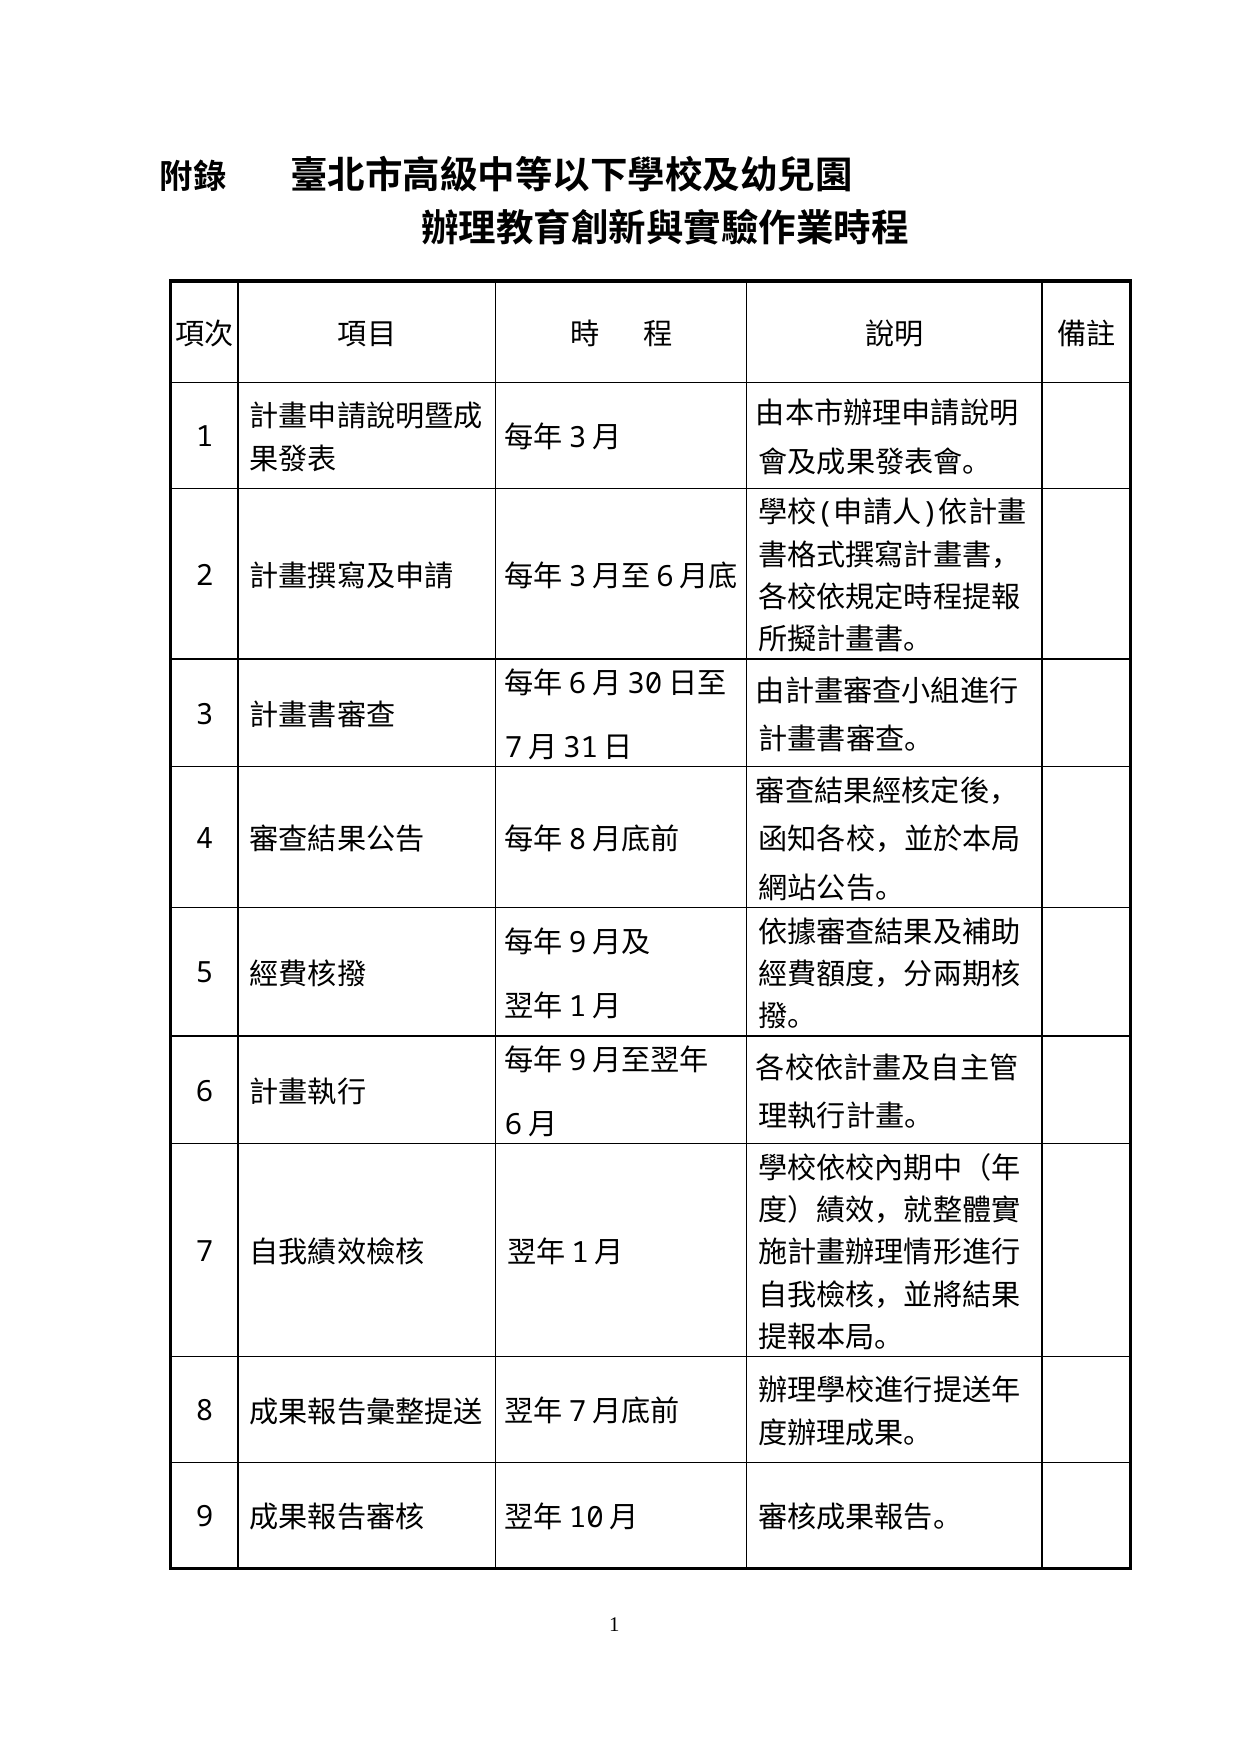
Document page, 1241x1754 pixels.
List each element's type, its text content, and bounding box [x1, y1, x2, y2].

table_cell 辦理學校進行提送年度辦理成果。 [747, 1357, 1041, 1461]
table_cell 計畫申請說明暨成果發表 [239, 383, 495, 487]
table_cell [1043, 908, 1129, 1035]
table_cell 翌年7月底前 [496, 1357, 746, 1461]
table_cell [1043, 1357, 1129, 1461]
table_cell 5 [172, 908, 237, 1035]
table_header 項次 [172, 283, 237, 382]
table_cell 7 [172, 1144, 237, 1356]
table_cell 3 [172, 660, 237, 766]
table_cell 計畫執行 [239, 1037, 495, 1143]
table_cell [1043, 767, 1129, 907]
table_cell 1 [172, 383, 237, 487]
table_cell [1043, 1144, 1129, 1356]
table_cell 翌年10月 [496, 1463, 746, 1567]
table_cell 每年9月至翌年 6月 [496, 1037, 746, 1143]
table_cell 8 [172, 1357, 237, 1461]
table_cell 成果報告彙整提送 [239, 1357, 495, 1461]
table_cell 各校依計畫及自主管理執行計畫。 [747, 1037, 1041, 1143]
table_cell 審查結果經核定後，函知各校，並於本局網站公告。 [747, 767, 1041, 907]
table_header 時 程 [496, 283, 746, 382]
table_cell 自我績效檢核 [239, 1144, 495, 1356]
table_cell [1043, 1037, 1129, 1143]
table_cell 計畫撰寫及申請 [239, 489, 495, 658]
table_cell 每年8月底前 [496, 767, 746, 907]
table_cell 學校依校內期中（年度）績效，就整體實施計畫辦理情形進行自我檢核，並將結果提報本局。 [747, 1144, 1041, 1356]
table_cell 6 [172, 1037, 237, 1143]
table_cell 每年9月及 翌年1月 [496, 908, 746, 1035]
table_header 備註 [1043, 283, 1129, 382]
table_cell 成果報告審核 [239, 1463, 495, 1567]
table_header 說明 [747, 283, 1041, 382]
table_cell 由計畫審查小組進行計畫書審查。 [747, 660, 1041, 766]
table_cell [1043, 383, 1129, 487]
table_cell 審查結果公告 [239, 767, 495, 907]
table_cell 每年3月至6月底 [496, 489, 746, 658]
text 辦理教育創新與實驗作業時程 [218, 198, 1069, 252]
text 附錄 臺北市高級中等以下學校及幼兒園 [159, 150, 1069, 198]
table_cell 每年6月30日至 7月31日 [496, 660, 746, 766]
table_cell 4 [172, 767, 237, 907]
table_cell 經費核撥 [239, 908, 495, 1035]
table_cell 由本市辦理申請說明會及成果發表會。 [747, 383, 1041, 487]
table_cell 每年3月 [496, 383, 746, 487]
table_cell 學校(申請人)依計畫書格式撰寫計畫書，各校依規定時程提報所擬計畫書。 [747, 489, 1041, 658]
table_cell [1043, 1463, 1129, 1567]
table_cell 翌年1月 [496, 1144, 746, 1356]
table_cell 2 [172, 489, 237, 658]
table_cell 計畫書審查 [239, 660, 495, 766]
table_cell [1043, 489, 1129, 658]
table_cell 9 [172, 1463, 237, 1567]
table_cell 審核成果報告。 [747, 1463, 1041, 1567]
table_header 項目 [239, 283, 495, 382]
table_cell [1043, 660, 1129, 766]
table_cell 依據審查結果及補助經費額度，分兩期核撥。 [747, 908, 1041, 1035]
